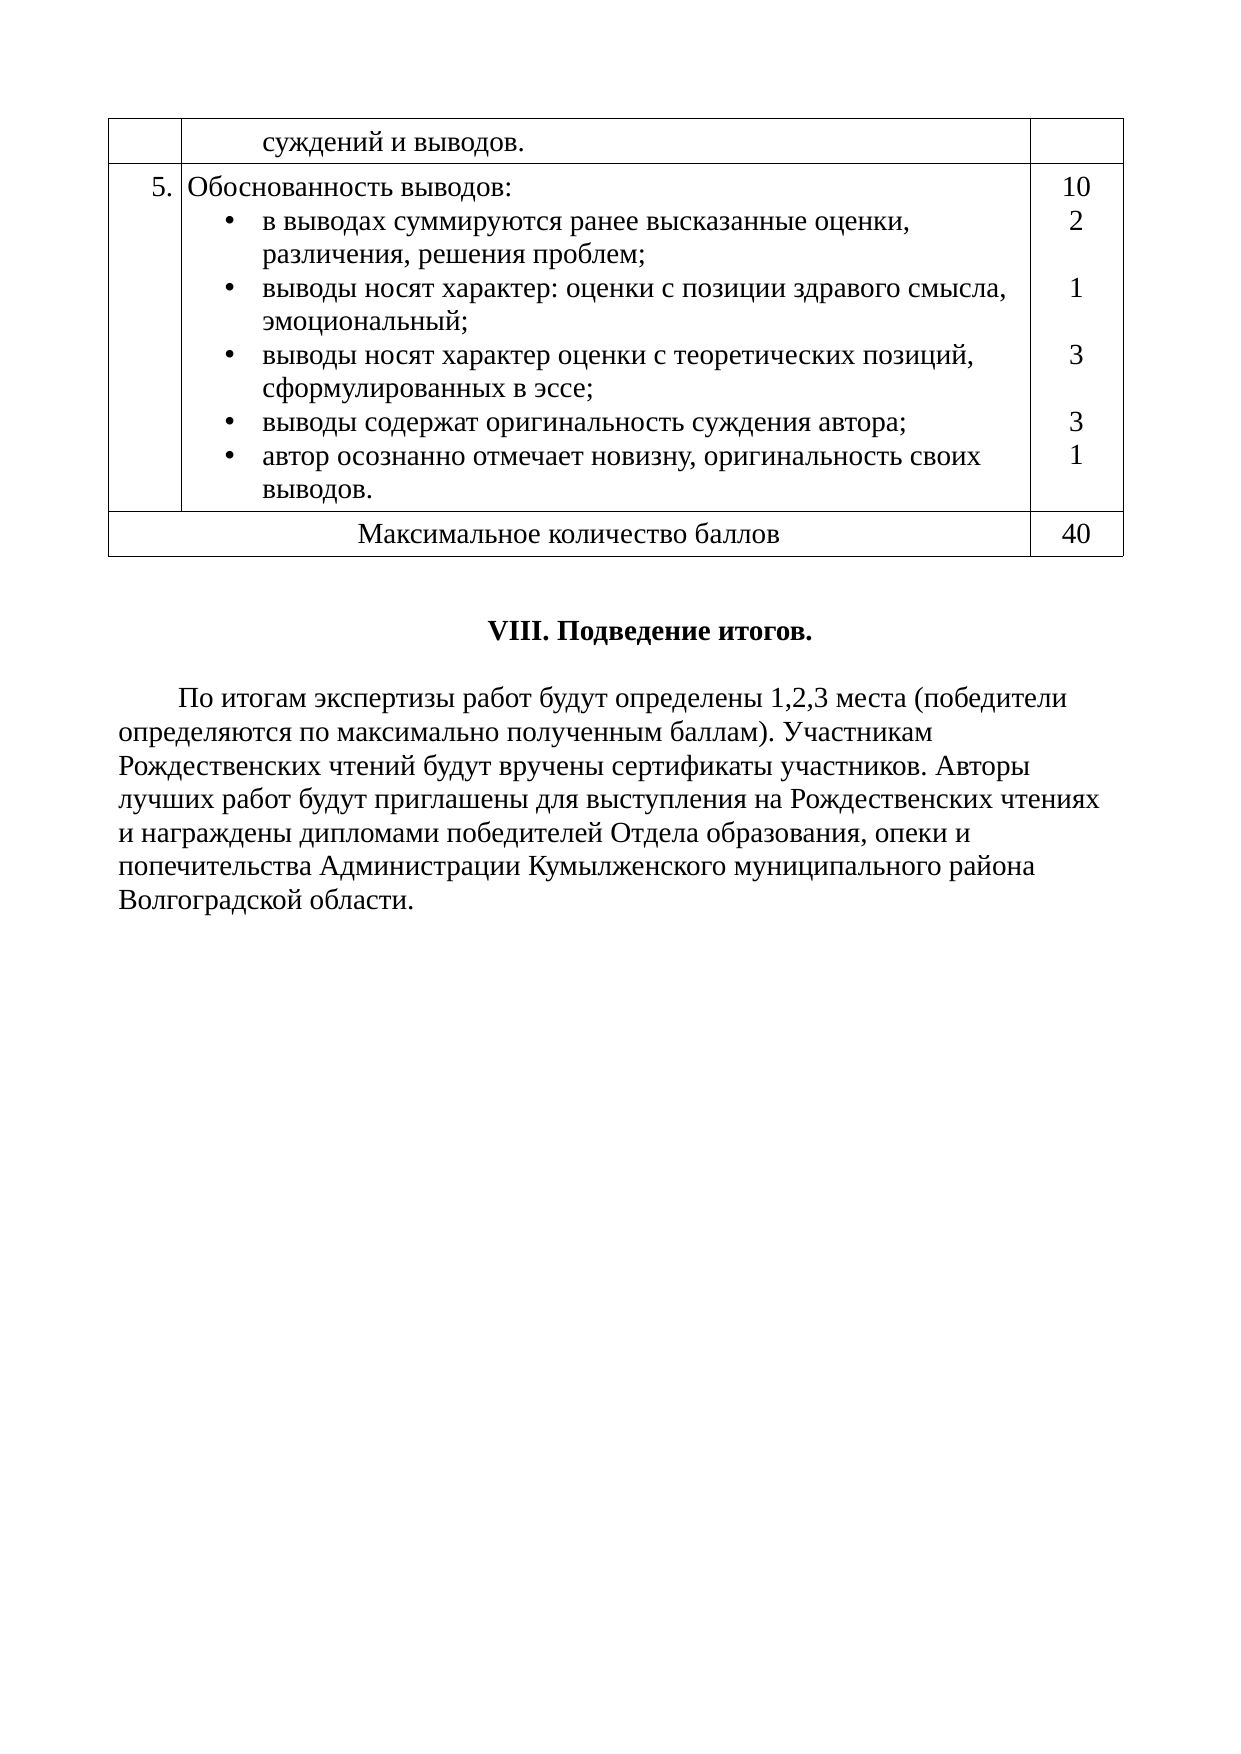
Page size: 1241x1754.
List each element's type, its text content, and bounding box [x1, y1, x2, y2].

text По итогам экспертизы работ будут определены 1,2,3 места (победители определяются по максимально полученным баллам). Участникам Рождественских чтений будут вручены сертификаты участников. Авторы лучших работ будут приглашены для выступления на Рождественских чтениях и награждены дипломами победителей Отдела образования, опеки и попечительства Администрации Кумылженского муниципального района Волгоградской области. [118, 681, 1122, 915]
table_cell [109, 164, 181, 511]
table_cell Максимальное количество баллов [109, 512, 1030, 556]
table_cell 40 [1031, 512, 1123, 556]
text VIII. Подведение итогов. [118, 613, 1122, 647]
table_cell 10 2 1 3 3 1 [1031, 164, 1123, 511]
table_cell Обоснованность выводов: в выводах суммируются ранее высказанные оценки, различения, решения проблем; выводы носят характер: оценки с позиции здравого смысла, эмоциональный; выводы носят характер оценки с теоретических позиций, сформулированных в эссе; выводы содержат оригинальность суждения автора; автор осознанно отмечает новизну, оригинальность своих выводов. [182, 164, 1030, 511]
table_cell [1031, 119, 1123, 163]
table_cell [109, 119, 181, 163]
table_cell суждений и выводов. [182, 119, 1030, 163]
